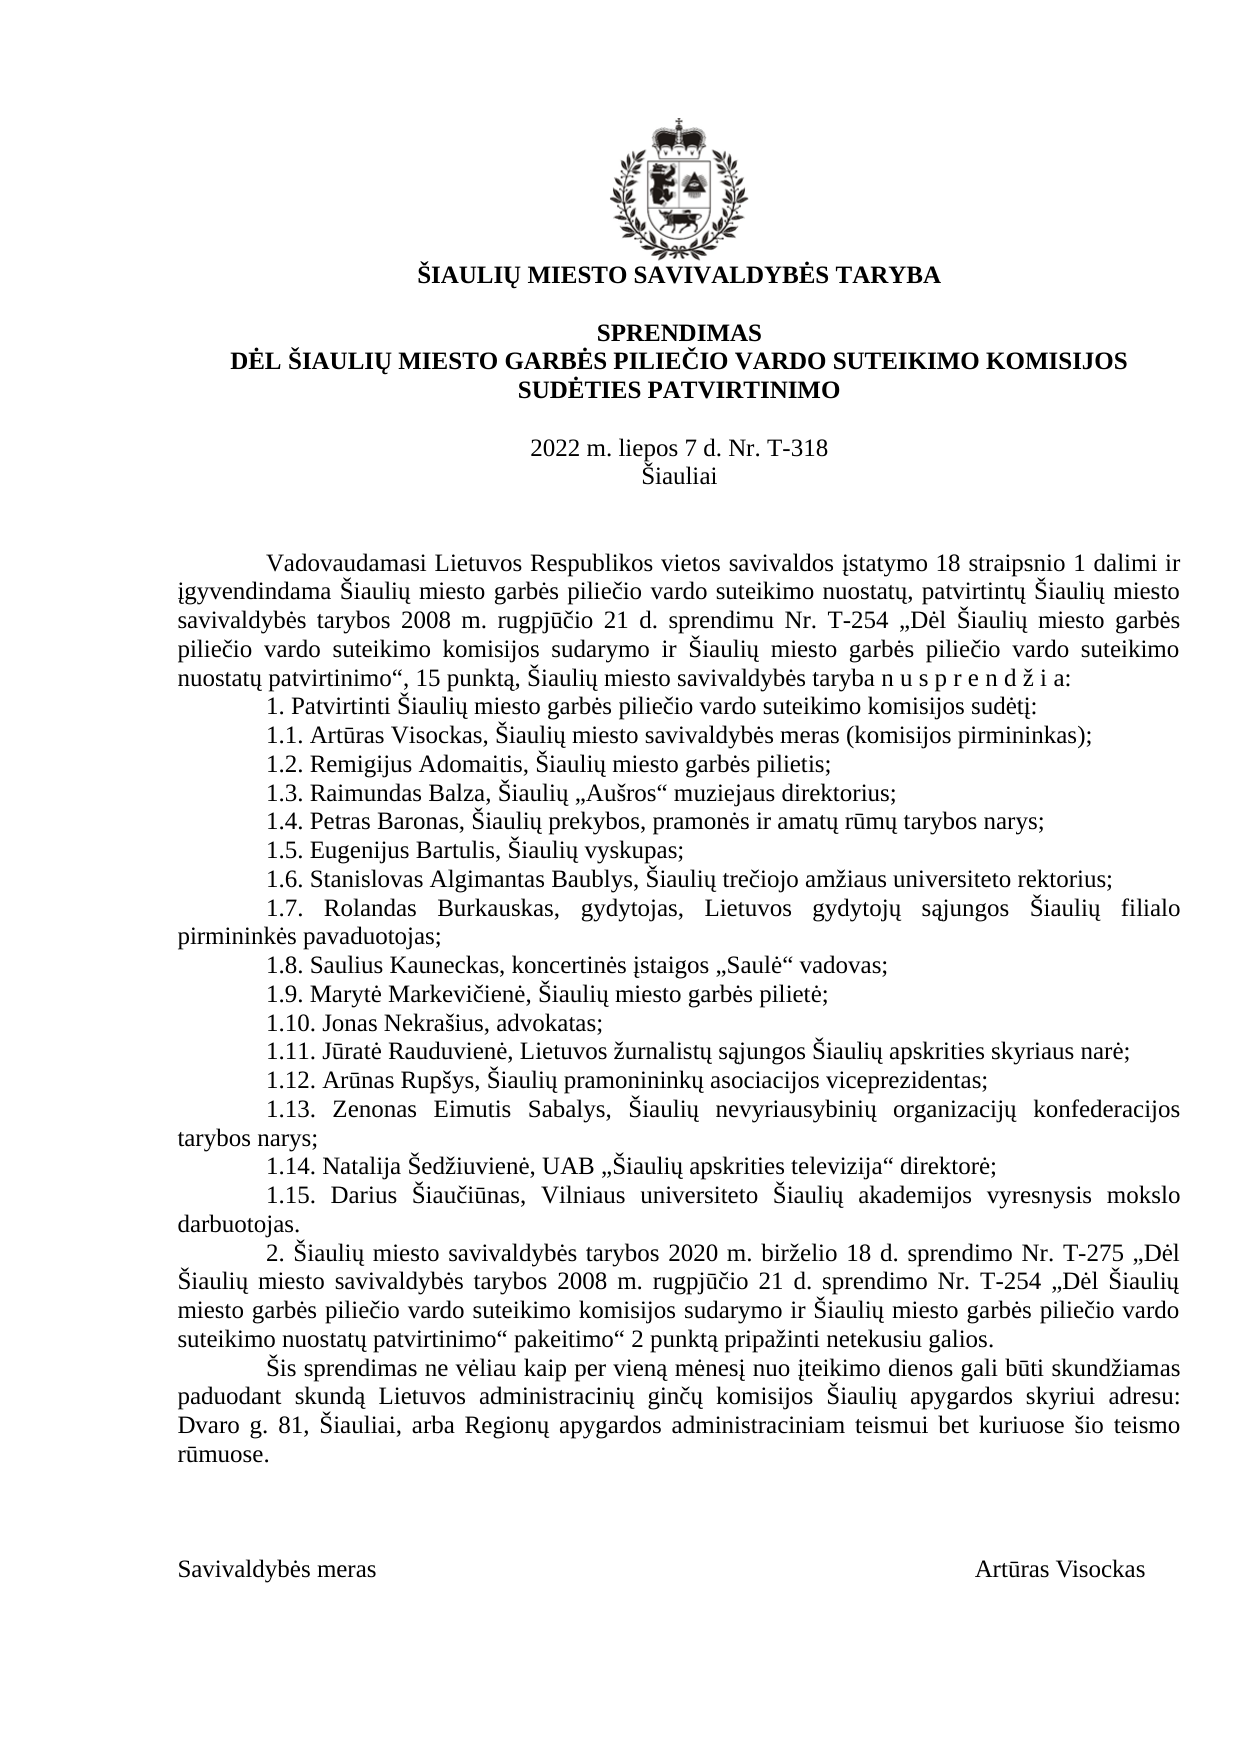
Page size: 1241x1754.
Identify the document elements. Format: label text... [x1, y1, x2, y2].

text 1.7. Rolandas Burkauskas, gydytojas, Lietuvos gydytojų sąjungos Šiaulių filialo pirmininkės pavaduotojas; [177, 893, 1181, 950]
text 2022 m. liepos 7 d. Nr. T-318 [177, 433, 1181, 461]
text 1.14. Natalija Šedžiuvienė, UAB „Šiaulių apskrities televizija“ direktorė; [177, 1151, 1181, 1180]
text 1.3. Raimundas Balza, Šiaulių „Aušros“ muziejaus direktorius; [177, 778, 1181, 806]
text 1.11. Jūratė Rauduvienė, Lietuvos žurnalistų sąjungos Šiaulių apskrities skyriaus narė; [177, 1036, 1181, 1065]
text 1.12. Arūnas Rupšys, Šiaulių pramonininkų asociacijos viceprezidentas; [177, 1065, 1181, 1094]
text SPRENDIMAS [177, 318, 1181, 346]
text 1. Patvirtinti Šiaulių miesto garbės piliečio vardo suteikimo komisijos sudėtį: [177, 691, 1181, 720]
text Vadovaudamasi Lietuvos Respublikos vietos savivaldos įstatymo 18 straipsnio 1 dalimi ir įgyvendindama Šiaulių miesto garbės piliečio vardo suteikimo nuostatų, patvirtintų Šiaulių miesto savivaldybės tarybos 2008 m. rugpjūčio 21 d. sprendimu Nr. T-254 „Dėl Šiaulių miesto garbės piliečio vardo suteikimo komisijos sudarymo ir Šiaulių miesto garbės piliečio vardo suteikimo nuostatų patvirtinimo“, 15 punktą, Šiaulių miesto savivaldybės taryba nusprendžia: [177, 548, 1181, 691]
text 2. Šiaulių miesto savivaldybės tarybos 2020 m. birželio 18 d. sprendimo Nr. T-275 „Dėl Šiaulių miesto savivaldybės tarybos 2008 m. rugpjūčio 21 d. sprendimo Nr. T-254 „Dėl Šiaulių miesto garbės piliečio vardo suteikimo komisijos sudarymo ir Šiaulių miesto garbės piliečio vardo suteikimo nuostatų patvirtinimo“ pakeitimo“ 2 punktą pripažinti netekusiu galios. [177, 1238, 1181, 1353]
text 1.9. Marytė Markevičienė, Šiaulių miesto garbės pilietė; [177, 979, 1181, 1008]
text Šiauliai [177, 461, 1181, 490]
text ŠIAULIŲ MIESTO SAVIVALDYBĖS TARYBA [177, 260, 1181, 289]
text 1.4. Petras Baronas, Šiaulių prekybos, pramonės ir amatų rūmų tarybos narys; [177, 806, 1181, 835]
text Šis sprendimas ne vėliau kaip per vieną mėnesį nuo įteikimo dienos gali būti skundžiamas paduodant skundą Lietuvos administracinių ginčų komisijos Šiaulių apygardos skyriui adresu: Dvaro g. 81, Šiauliai, arba Regionų apygardos administraciniam teismui bet kuriuose šio teismo rūmuose. [177, 1353, 1181, 1468]
text 1.8. Saulius Kauneckas, koncertinės įstaigos „Saulė“ vadovas; [177, 950, 1181, 979]
text 1.5. Eugenijus Bartulis, Šiaulių vyskupas; [177, 835, 1181, 864]
text Savivaldybės meras Artūras Visockas [177, 1554, 1181, 1583]
text 1.1. Artūras Visockas, Šiaulių miesto savivaldybės meras (komisijos pirmininkas); [177, 720, 1181, 749]
text 1.10. Jonas Nekrašius, advokatas; [177, 1008, 1181, 1036]
text 1.13. Zenonas Eimutis Sabalys, Šiaulių nevyriausybinių organizacijų konfederacijos tarybos narys; [177, 1094, 1181, 1151]
text 1.15. Darius Šiaučiūnas, Vilniaus universiteto Šiaulių akademijos vyresnysis mokslo darbuotojas. [177, 1180, 1181, 1238]
text DĖL ŠIAULIŲ MIESTO GARBĖS PILIEČIO VARDO SUTEIKIMO KOMISIJOS SUDĖTIES PATVIRTINIMO [177, 346, 1181, 404]
text 1.2. Remigijus Adomaitis, Šiaulių miesto garbės pilietis; [177, 749, 1181, 778]
text 1.6. Stanislovas Algimantas Baublys, Šiaulių trečiojo amžiaus universiteto rektorius; [177, 864, 1181, 893]
